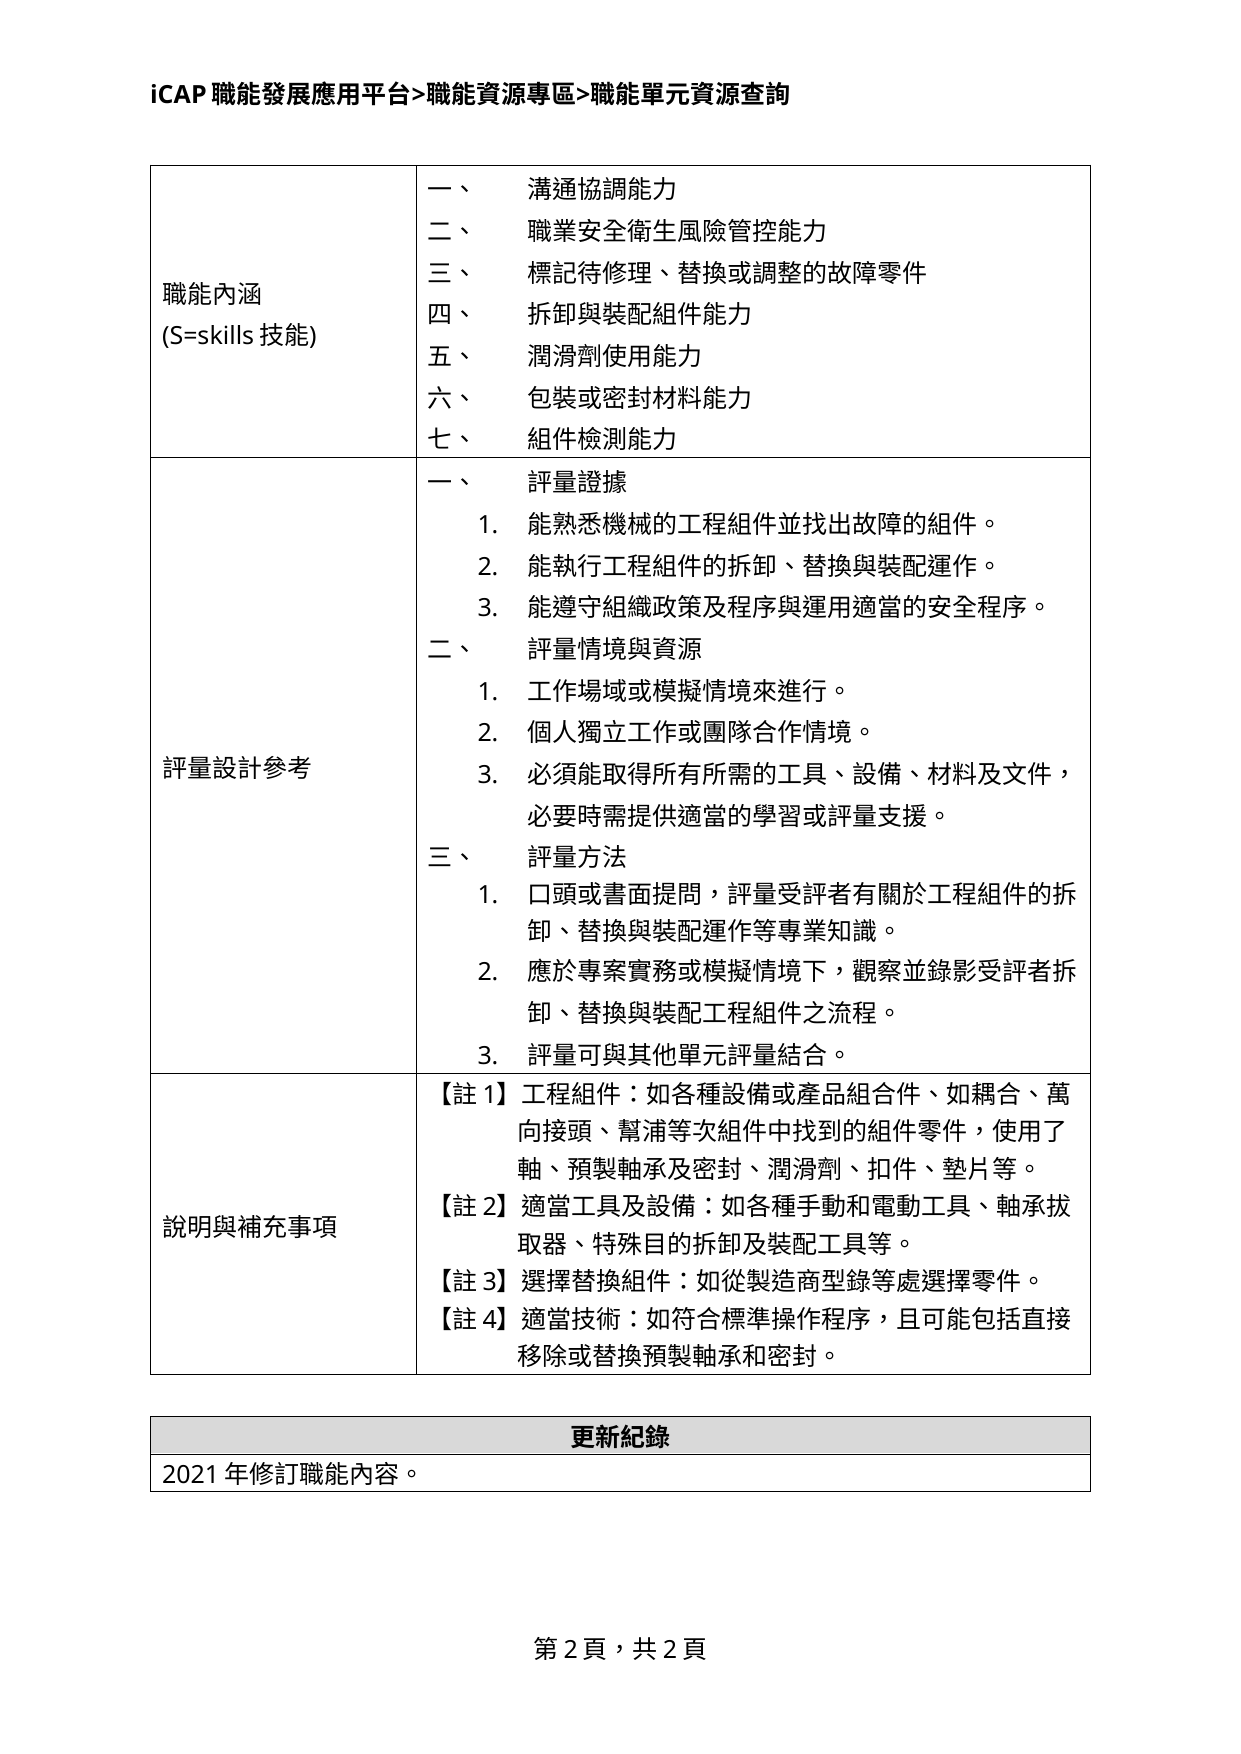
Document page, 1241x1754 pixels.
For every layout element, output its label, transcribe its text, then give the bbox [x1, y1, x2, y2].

table_cell 說明與補充事項 [151, 1074, 416, 1373]
table_header 更新紀錄 [151, 1417, 1090, 1453]
table_cell 溝通協調能力 職業安全衛生風險管控能力 標記待修理、替換或調整的故障零件 拆卸與裝配組件能力 潤滑劑使用能力 包裝或密封材料能力 組件檢測能力 [417, 166, 1090, 457]
table_cell 2021年修訂職能內容。 [151, 1455, 1090, 1491]
table_cell 評量設計參考 [151, 458, 416, 1072]
table_cell 【註1】工程組件：如各種設備或產品組合件、如耦合、萬向接頭、幫浦等次組件中找到的組件零件，使用了軸、預製軸承及密封、潤滑劑、扣件、墊片等。 【註2】適當工具及設備：如各種手動和電動工具、軸承拔取器、特殊目的拆卸及裝配工具等。 【註3】選擇替換組件：如從製造商型錄等處選擇零件。 【註4】適當技術：如符合標準操作程序，且可能包括直接移除或替換預製軸承和密封。 [417, 1074, 1090, 1373]
table_cell 評量證據 能熟悉機械的工程組件並找出故障的組件。 能執行工程組件的拆卸、替換與裝配運作。 能遵守組織政策及程序與運用適當的安全程序。 評量情境與資源 工作場域或模擬情境來進行。 個人獨立工作或團隊合作情境。 必須能取得所有所需的工具、設備、材料及文件，必要時需提供適當的學習或評量支援。 評量方法 口頭或書面提問，評量受評者有關於工程組件的拆卸、替換與裝配運作等專業知識。 應於專案實務或模擬情境下，觀察並錄影受評者拆卸、替換與裝配工程組件之流程。 評量可與其他單元評量結合。 [417, 458, 1090, 1072]
table_cell 職能內涵 (S=skills技能) [151, 166, 416, 457]
